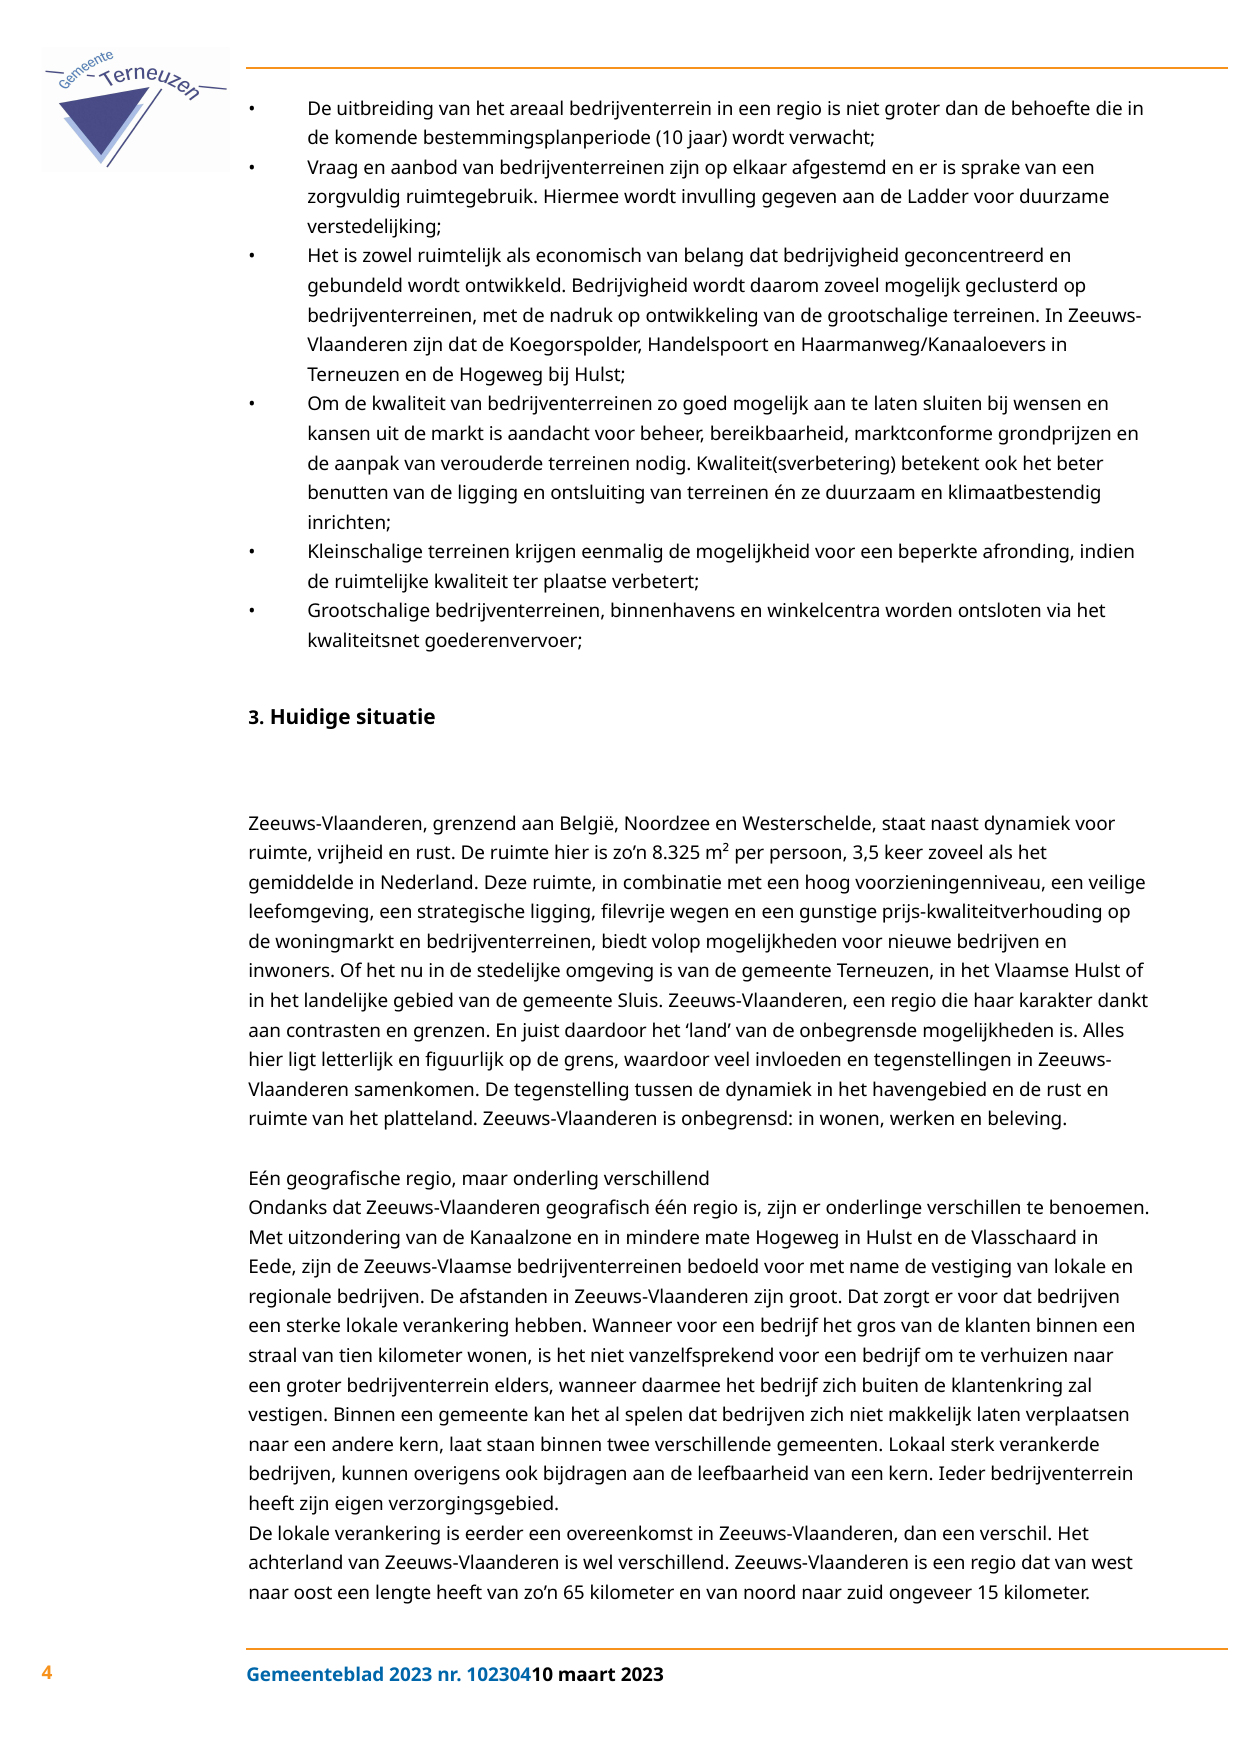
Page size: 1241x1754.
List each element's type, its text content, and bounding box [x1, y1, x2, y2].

text 3. Huidige situatie [248, 702, 1152, 731]
list Kleinschalige terreinen krijgen eenmalig de mogelijkheid voor een beperkte afronding, indien de ruimtelijke kwaliteit ter plaatse verbetert; [248, 538, 1152, 594]
list Om de kwaliteit van bedrijventerreinen zo goed mogelijk aan te laten sluiten bij wensen en kansen uit de markt is aandacht voor beheer, bereikbaarheid, marktconforme grondprijzen en de aanpak van verouderde terreinen nodig. Kwaliteit(sverbetering) betekent ook het beter benutten van de ligging en ontsluiting van terreinen én ze duurzaam en klimaatbestendig inrichten; [248, 391, 1152, 535]
list Vraag en aanbod van bedrijventerreinen zijn op elkaar afgestemd en er is sprake van een zorgvuldig ruimtegebruik. Hiermee wordt invulling gegeven aan de Ladder voor duurzame verstedelijking; [248, 154, 1152, 239]
picture [41, 47, 231, 172]
text Ondanks dat Zeeuws-Vlaanderen geografisch één regio is, zijn er onderlinge verschillen te benoemen. Met uitzondering van de Kanaalzone en in mindere mate Hogeweg in Hulst en de Vlasschaard in Eede, zijn de Zeeuws-Vlaamse bedrijventerreinen bedoeld voor met name de vestiging van lokale en regionale bedrijven. De afstanden in Zeeuws-Vlaanderen zijn groot. Dat zorgt er voor dat bedrijven een sterke lokale verankering hebben. Wanneer voor een bedrijf het gros van de klanten binnen een straal van tien kilometer wonen, is het niet vanzelfsprekend voor een bedrijf om te verhuizen naar een groter bedrijventerrein elders, wanneer daarmee het bedrijf zich buiten de klantenkring zal vestigen. Binnen een gemeente kan het al spelen dat bedrijven zich niet makkelijk laten verplaatsen naar een andere kern, laat staan binnen twee verschillende gemeenten. Lokaal sterk verankerde bedrijven, kunnen overigens ook bijdragen aan de leefbaarheid van een kern. Ieder bedrijventerrein heeft zijn eigen verzorgingsgebied. [248, 1194, 1152, 1516]
list Het is zowel ruimtelijk als economisch van belang dat bedrijvigheid geconcentreerd en gebundeld wordt ontwikkeld. Bedrijvigheid wordt daarom zoveel mogelijk geclusterd op bedrijventerreinen, met de nadruk op ontwikkeling van de grootschalige terreinen. In Zeeuws-Vlaanderen zijn dat de Koegorspolder, Handelspoort en Haarmanweg/Kanaaloevers in Terneuzen en de Hogeweg bij Hulst; [248, 243, 1152, 387]
text De lokale verankering is eerder een overeenkomst in Zeeuws-Vlaanderen, dan een verschil. Het achterland van Zeeuws-Vlaanderen is wel verschillend. Zeeuws-Vlaanderen is een regio dat van west naar oost een lengte heeft van zo’n 65 kilometer en van noord naar zuid ongeveer 15 kilometer. [248, 1520, 1152, 1605]
list De uitbreiding van het areaal bedrijventerrein in een regio is niet groter dan de behoefte die in de komende bestemmingsplanperiode (10 jaar) wordt verwacht; [248, 95, 1152, 150]
list Grootschalige bedrijventerreinen, binnenhavens en winkelcentra worden ontsloten via het kwaliteitsnet goederenvervoer; [248, 598, 1152, 653]
text Eén geografische regio, maar onderling verschillend [248, 1165, 1152, 1191]
text Zeeuws-Vlaanderen, grenzend aan België, Noordzee en Westerschelde, staat naast dynamiek voor ruimte, vrijheid en rust. De ruimte hier is zo’n 8.325 m² per persoon, 3,5 keer zoveel als het gemiddelde in Nederland. Deze ruimte, in combinatie met een hoog voorzieningenniveau, een veilige leefomgeving, een strategische ligging, filevrije wegen en een gunstige prijs-kwaliteitverhouding op de woningmarkt en bedrijventerreinen, biedt volop mogelijkheden voor nieuwe bedrijven en inwoners. Of het nu in de stedelijke omgeving is van de gemeente Terneuzen, in het Vlaamse Hulst of in het landelijke gebied van de gemeente Sluis. Zeeuws-Vlaanderen, een regio die haar karakter dankt aan contrasten en grenzen. En juist daardoor het ‘land’ van de onbegrensde mogelijkheden is. Alles hier ligt letterlijk en figuurlijk op de grens, waardoor veel invloeden en tegenstellingen in Zeeuws-Vlaanderen samenkomen. De tegenstelling tussen de dynamiek in het havengebied en de rust en ruimte van het platteland. Zeeuws-Vlaanderen is onbegrensd: in wonen, werken en beleving. [248, 810, 1152, 1131]
